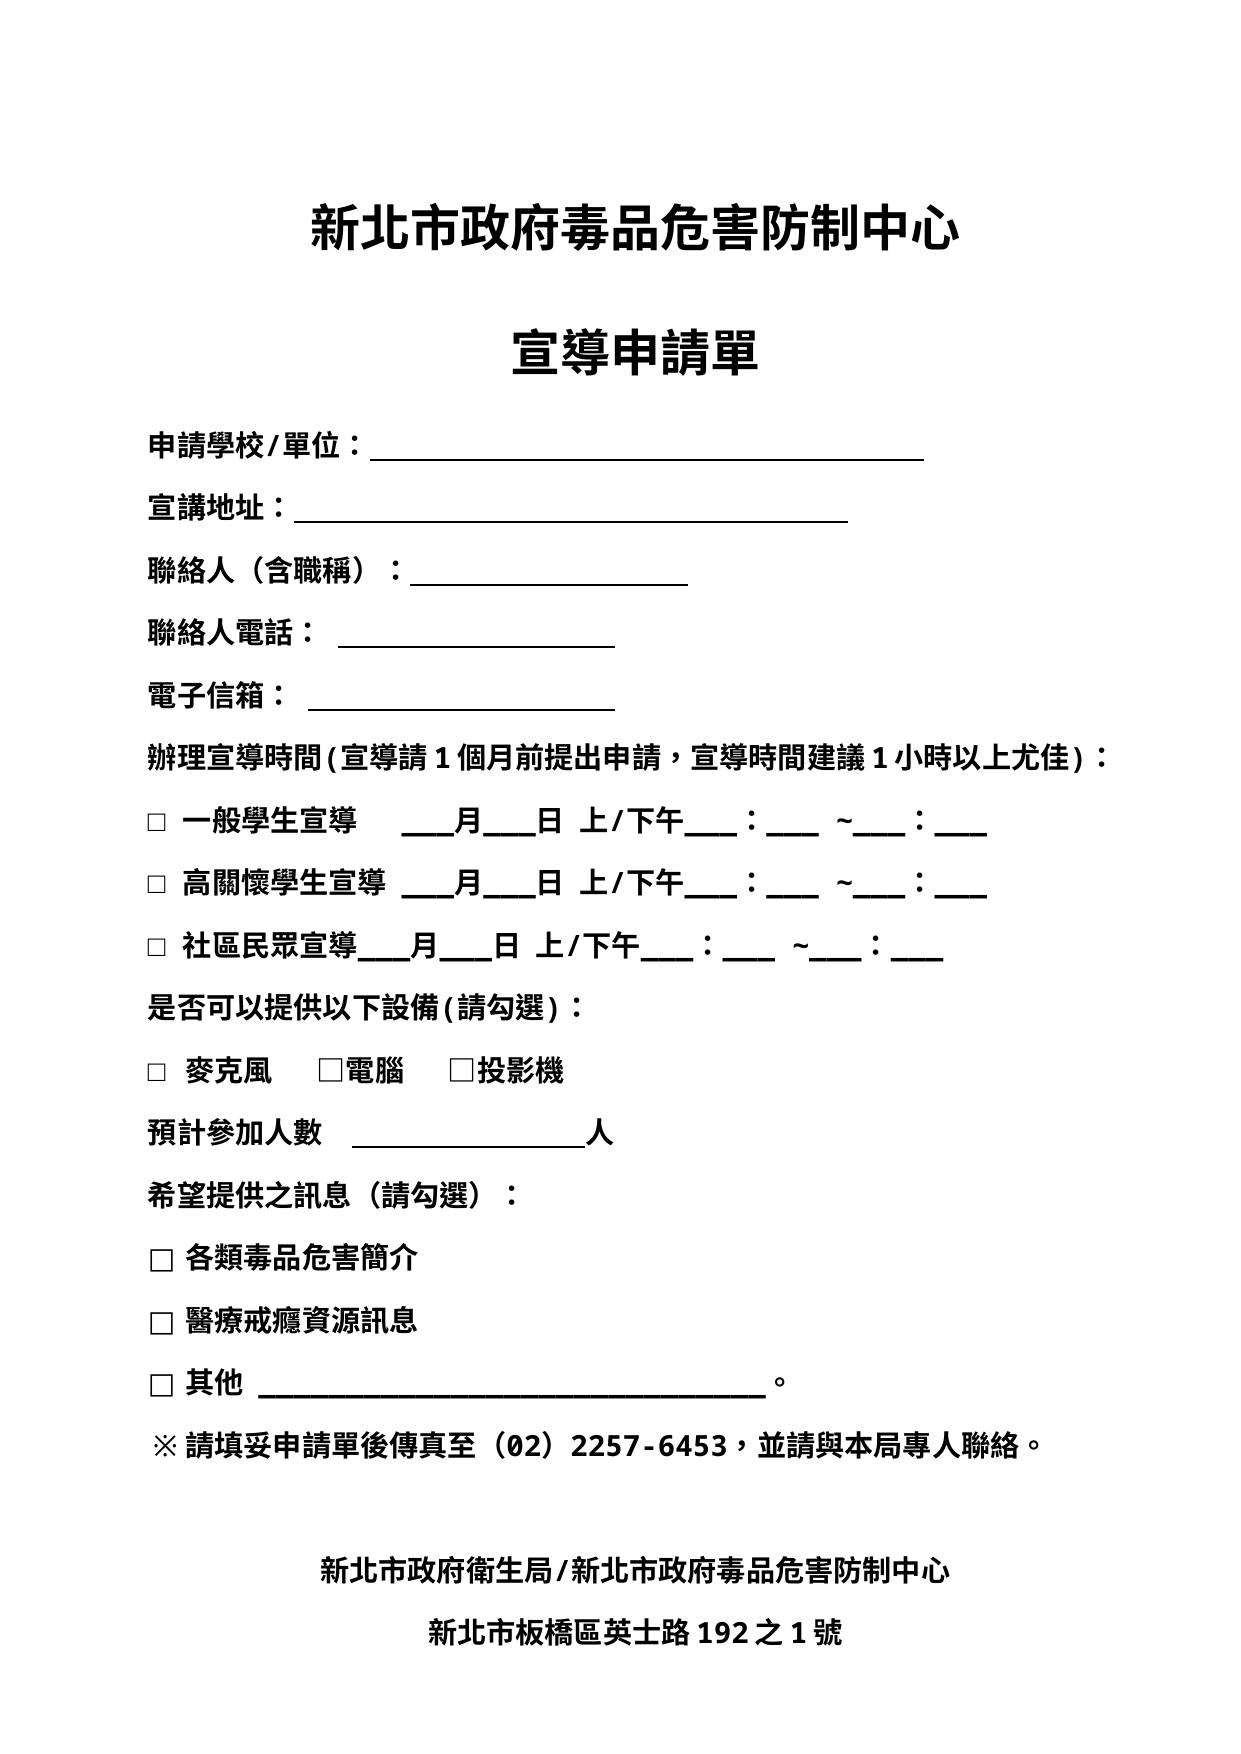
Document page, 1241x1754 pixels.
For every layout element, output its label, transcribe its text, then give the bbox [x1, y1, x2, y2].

text 宣導申請單 [148, 277, 1122, 402]
text 聯絡人（含職稱）： [148, 527, 1122, 589]
list 麥克風 □電腦 □投影機 [148, 1027, 1122, 1089]
text 申請學校/單位： [148, 402, 1122, 464]
text 是否可以提供以下設備(請勾選)： [148, 964, 1122, 1027]
text 電子信箱： [148, 652, 1122, 714]
list 請填妥申請單後傳真至（02）2257-6453，並請與本局專人聯絡。 [148, 1402, 1122, 1464]
text 新北市政府衛生局/新北市政府毒品危害防制中心 [148, 1527, 1122, 1589]
text □ 高關懷學生宣導 ___月___日 上/下午___：___ ~___：___ [148, 839, 1122, 902]
text 新北市板橋區英士路192之1號 [148, 1589, 1122, 1652]
text 宣講地址： [148, 464, 1122, 527]
text □ 一般學生宣導 ___月___日 上/下午___：___ ~___：___ [148, 777, 1122, 839]
text 希望提供之訊息（請勾選）： [148, 1152, 1122, 1214]
text □ 社區民眾宣導___月___日 上/下午___：___ ~___：___ [148, 902, 1122, 964]
list 其他 _____________________________。 [148, 1339, 1122, 1402]
text 預計參加人數 人 [148, 1089, 1122, 1152]
list 醫療戒癮資源訊息 [148, 1277, 1122, 1339]
text 辦理宣導時間(宣導請1個月前提出申請，宣導時間建議1小時以上尤佳)： [148, 714, 1122, 777]
text 新北市政府毒品危害防制中心 [148, 152, 1122, 277]
text 聯絡人電話： [148, 589, 1122, 652]
list 各類毒品危害簡介 [148, 1214, 1122, 1277]
